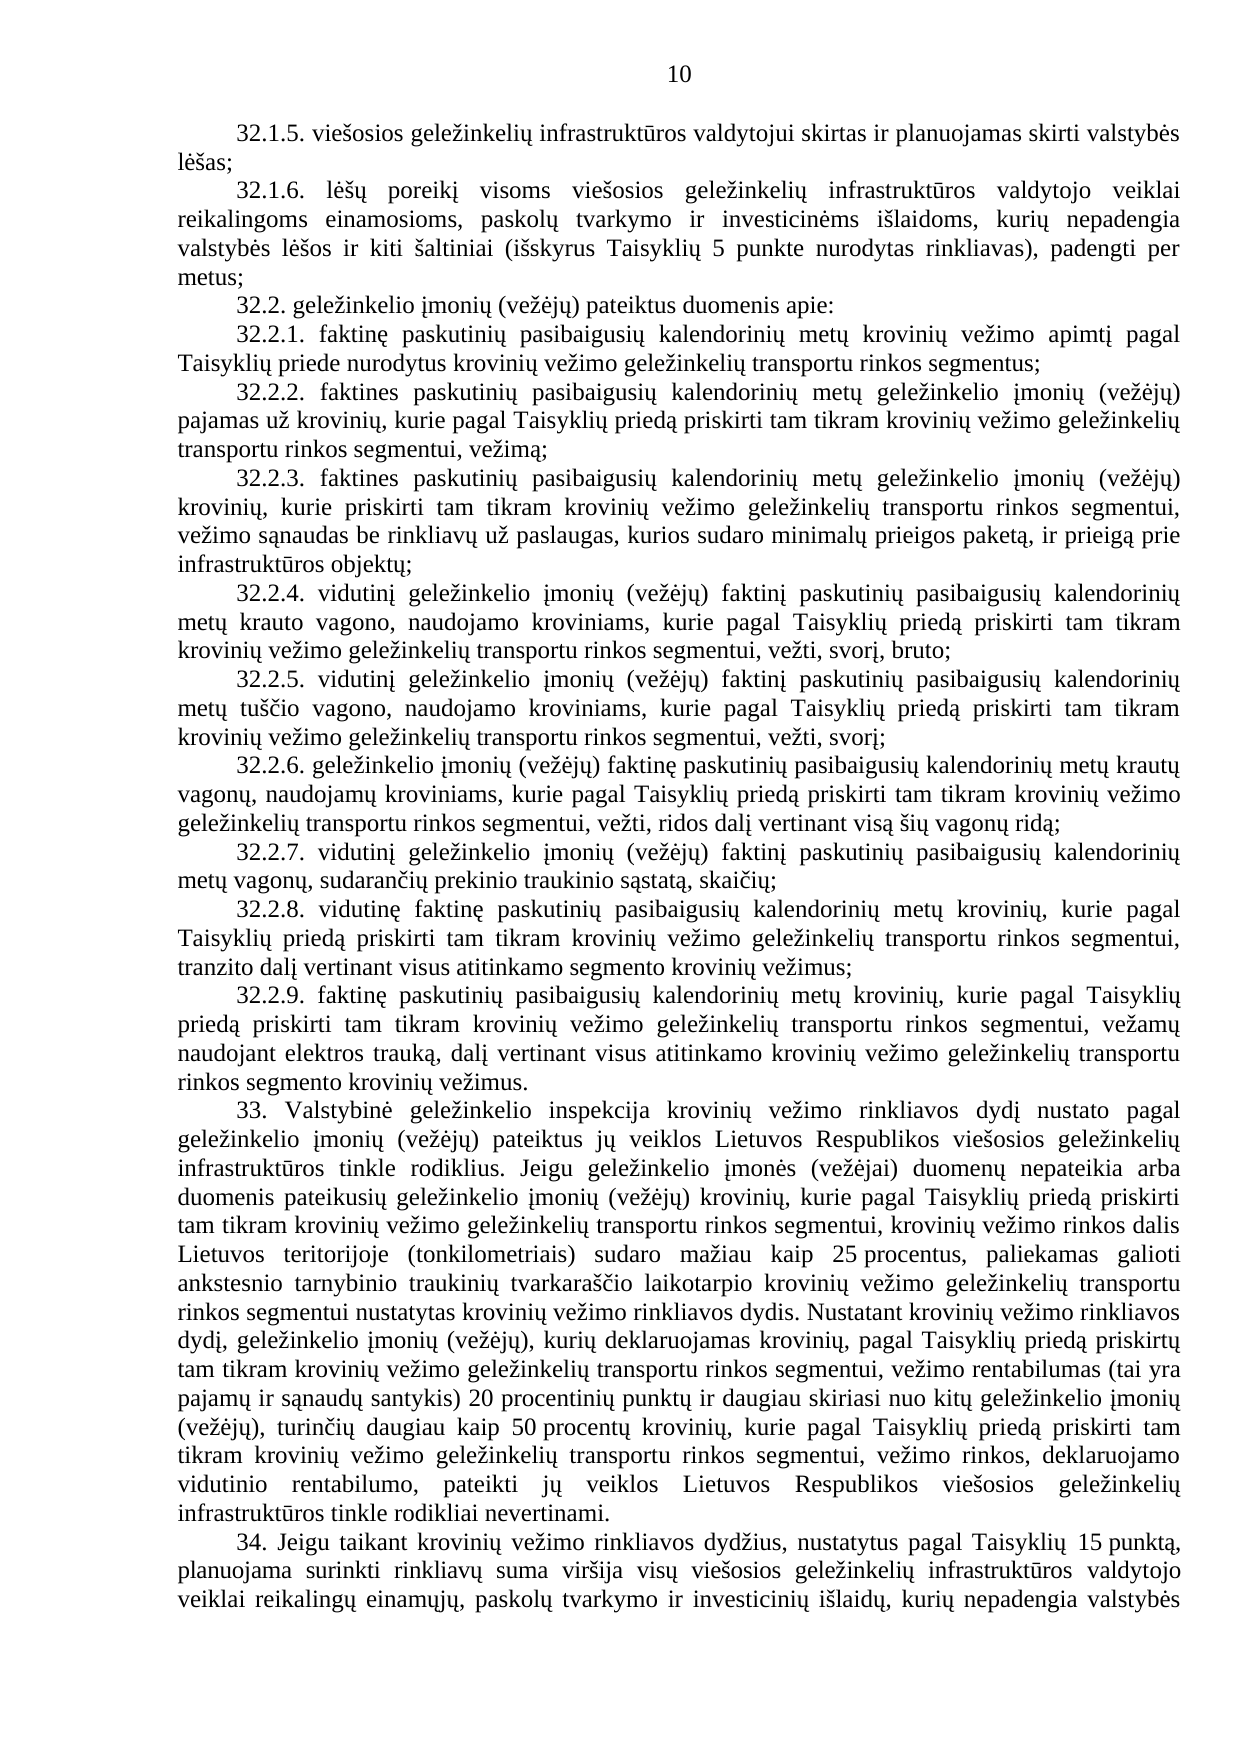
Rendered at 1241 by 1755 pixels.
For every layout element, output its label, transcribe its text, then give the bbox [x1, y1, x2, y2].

text 32.2. geležinkelio įmonių (vežėjų) pateiktus duomenis apie: [177, 291, 1181, 319]
text 32.2.4. vidutinį geležinkelio įmonių (vežėjų) faktinį paskutinių pasibaigusių kalendorinių metų krauto vagono, naudojamo kroviniams, kurie pagal Taisyklių priedą priskirti tam tikram krovinių vežimo geležinkelių transportu rinkos segmentui, vežti, svorį, bruto; [177, 578, 1181, 664]
text 32.2.8. vidutinę faktinę paskutinių pasibaigusių kalendorinių metų krovinių, kurie pagal Taisyklių priedą priskirti tam tikram krovinių vežimo geležinkelių transportu rinkos segmentui, tranzito dalį vertinant visus atitinkamo segmento krovinių vežimus; [177, 894, 1181, 981]
text 33. Valstybinė geležinkelio inspekcija krovinių vežimo rinkliavos dydį nustato pagal geležinkelio įmonių (vežėjų) pateiktus jų veiklos Lietuvos Respublikos viešosios geležinkelių infrastruktūros tinkle rodiklius. Jeigu geležinkelio įmonės (vežėjai) duomenų nepateikia arba duomenis pateikusių geležinkelio įmonių (vežėjų) krovinių, kurie pagal Taisyklių priedą priskirti tam tikram krovinių vežimo geležinkelių transportu rinkos segmentui, krovinių vežimo rinkos dalis Lietuvos teritorijoje (tonkilometriais) sudaro mažiau kaip 25 procentus, paliekamas galioti ankstesnio tarnybinio traukinių tvarkaraščio laikotarpio krovinių vežimo geležinkelių transportu rinkos segmentui nustatytas krovinių vežimo rinkliavos dydis. Nustatant krovinių vežimo rinkliavos dydį, geležinkelio įmonių (vežėjų), kurių deklaruojamas krovinių, pagal Taisyklių priedą priskirtų tam tikram krovinių vežimo geležinkelių transportu rinkos segmentui, vežimo rentabilumas (tai yra pajamų ir sąnaudų santykis) 20 procentinių punktų ir daugiau skiriasi nuo kitų geležinkelio įmonių (vežėjų), turinčių daugiau kaip 50 procentų krovinių, kurie pagal Taisyklių priedą priskirti tam tikram krovinių vežimo geležinkelių transportu rinkos segmentui, vežimo rinkos, deklaruojamo vidutinio rentabilumo, pateikti jų veiklos Lietuvos Respublikos viešosios geležinkelių infrastruktūros tinkle rodikliai nevertinami. [177, 1096, 1181, 1527]
text 32.2.9. faktinę paskutinių pasibaigusių kalendorinių metų krovinių, kurie pagal Taisyklių priedą priskirti tam tikram krovinių vežimo geležinkelių transportu rinkos segmentui, vežamų naudojant elektros trauką, dalį vertinant visus atitinkamo krovinių vežimo geležinkelių transportu rinkos segmento krovinių vežimus. [177, 981, 1181, 1096]
text 32.2.3. faktines paskutinių pasibaigusių kalendorinių metų geležinkelio įmonių (vežėjų) krovinių, kurie priskirti tam tikram krovinių vežimo geležinkelių transportu rinkos segmentui, vežimo sąnaudas be rinkliavų už paslaugas, kurios sudaro minimalų prieigos paketą, ir prieigą prie infrastruktūros objektų; [177, 463, 1181, 578]
text 32.1.5. viešosios geležinkelių infrastruktūros valdytojui skirtas ir planuojamas skirti valstybės lėšas; [177, 118, 1181, 176]
text 32.2.1. faktinę paskutinių pasibaigusių kalendorinių metų krovinių vežimo apimtį pagal Taisyklių priede nurodytus krovinių vežimo geležinkelių transportu rinkos segmentus; [177, 319, 1181, 377]
text 32.2.7. vidutinį geležinkelio įmonių (vežėjų) faktinį paskutinių pasibaigusių kalendorinių metų vagonų, sudarančių prekinio traukinio sąstatą, skaičių; [177, 837, 1181, 894]
text 32.1.6. lėšų poreikį visoms viešosios geležinkelių infrastruktūros valdytojo veiklai reikalingoms einamosioms, paskolų tvarkymo ir investicinėms išlaidoms, kurių nepadengia valstybės lėšos ir kiti šaltiniai (išskyrus Taisyklių 5 punkte nurodytas rinkliavas), padengti per metus; [177, 176, 1181, 291]
text 32.2.2. faktines paskutinių pasibaigusių kalendorinių metų geležinkelio įmonių (vežėjų) pajamas už krovinių, kurie pagal Taisyklių priedą priskirti tam tikram krovinių vežimo geležinkelių transportu rinkos segmentui, vežimą; [177, 377, 1181, 463]
text 34. Jeigu taikant krovinių vežimo rinkliavos dydžius, nustatytus pagal Taisyklių 15 punktą, planuojama surinkti rinkliavų suma viršija visų viešosios geležinkelių infrastruktūros valdytojo veiklai reikalingų einamųjų, paskolų tvarkymo ir investicinių išlaidų, kurių nepadengia valstybės [177, 1527, 1181, 1613]
text 32.2.6. geležinkelio įmonių (vežėjų) faktinę paskutinių pasibaigusių kalendorinių metų krautų vagonų, naudojamų kroviniams, kurie pagal Taisyklių priedą priskirti tam tikram krovinių vežimo geležinkelių transportu rinkos segmentui, vežti, ridos dalį vertinant visą šių vagonų ridą; [177, 751, 1181, 837]
text 32.2.5. vidutinį geležinkelio įmonių (vežėjų) faktinį paskutinių pasibaigusių kalendorinių metų tuščio vagono, naudojamo kroviniams, kurie pagal Taisyklių priedą priskirti tam tikram krovinių vežimo geležinkelių transportu rinkos segmentui, vežti, svorį; [177, 664, 1181, 751]
